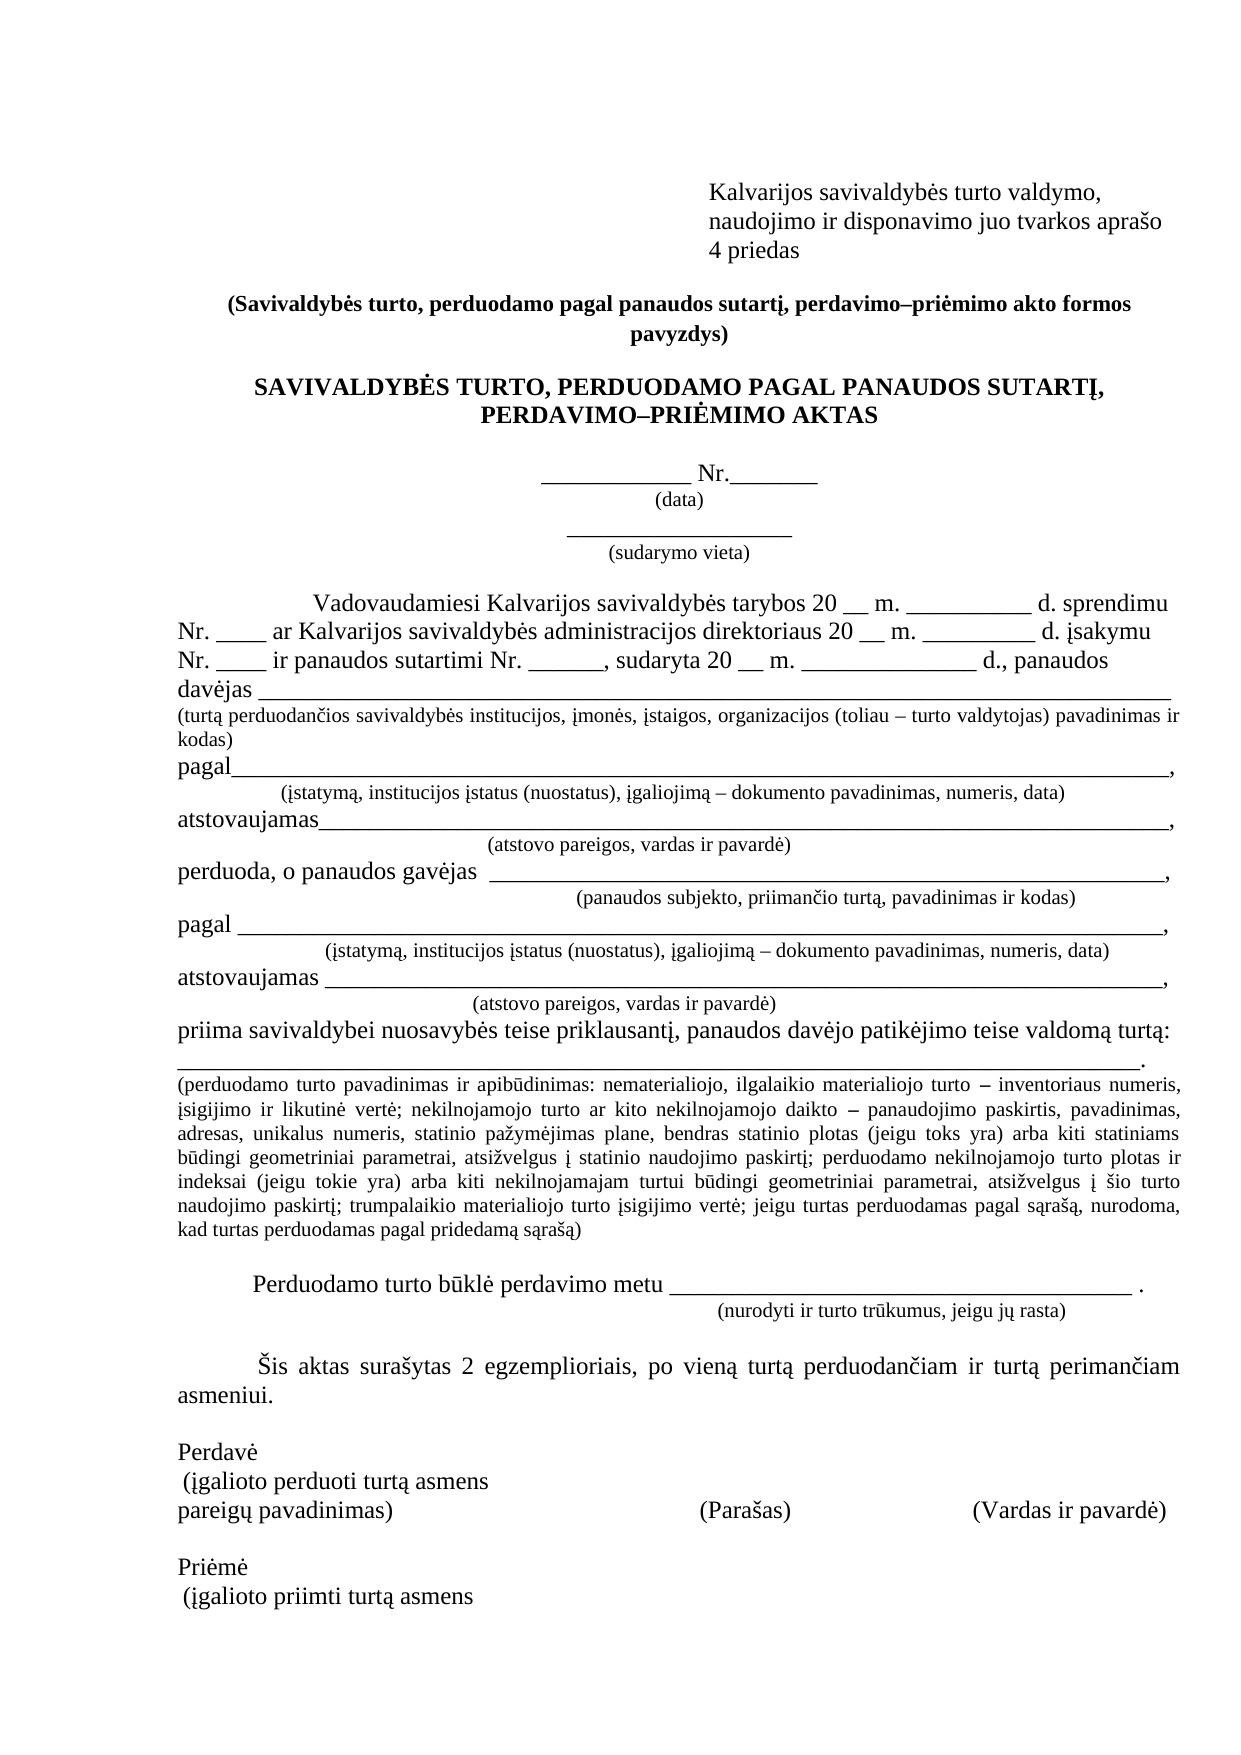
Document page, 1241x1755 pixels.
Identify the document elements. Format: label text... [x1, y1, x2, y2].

text (data) [177, 487, 1181, 511]
text (turtą perduodančios savivaldybės institucijos, įmonės, įstaigos, organizacijos (toliau – turto valdytojas) pavadinimas ir kodas) [177, 703, 1181, 751]
text perduoda, o panaudos gavėjas ______________________________________________________, [177, 856, 1181, 885]
text (panaudos subjekto, priimančio turtą, pavadinimas ir kodas) [177, 885, 1181, 909]
text Kalvarijos savivaldybės turto valdymo, [709, 177, 1181, 206]
text (atstovo pareigos, vardas ir pavardė) [177, 991, 1181, 1015]
text _____________________________________________________________________________. (perduodamo turto pavadinimas ir apibūdinimas: nematerialiojo, ilgalaikio materialiojo turto – inventoriaus numeris, įsigijimo ir likutinė vertė; nekilnojamojo turto ar kito nekilnojamojo daikto – panaudojimo paskirtis, pavadinimas, adresas, unikalus numeris, statinio pažymėjimas plane, bendras statinio plotas (jeigu toks yra) arba kiti statiniams būdingi geometriniai parametrai, atsižvelgus į statinio naudojimo paskirtį; perduodamo nekilnojamojo turto plotas ir indeksai (jeigu tokie yra) arba kiti nekilnojamajam turtui būdingi geometriniai parametrai, atsižvelgus į šio turto naudojimo paskirtį; trumpalaikio materialiojo turto įsigijimo vertė; jeigu turtas perduodamas pagal sąrašą, nurodoma, kad turtas perduodamas pagal pridedamą sąrašą) [177, 1044, 1181, 1241]
text (įstatymą, institucijos įstatus (nuostatus), įgaliojimą – dokumento pavadinimas, numeris, data) [177, 938, 1181, 962]
text (įgalioto priimti turtą asmens [177, 1581, 1181, 1610]
text Perduodamo turto būklė perdavimo metu _____________________________________ . [177, 1269, 1181, 1298]
text atstovaujamas____________________________________________________________________, [177, 804, 1181, 832]
text Perdavė [177, 1437, 1181, 1466]
text Šis aktas surašytas 2 egzemplioriais, po vieną turtą perduodančiam ir turtą perimančiam asmeniui. [177, 1351, 1181, 1409]
text SAVIVALDYBĖS TURTO, PERDUODAMO PAGAL PANAUDOS SUTARTĮ, PERDAVIMO–PRIĖMIMO AKTAS [177, 372, 1181, 429]
text (įstatymą, institucijos įstatus (nuostatus), įgaliojimą – dokumento pavadinimas, numeris, data) [177, 779, 1181, 804]
text pagal __________________________________________________________________________, [177, 909, 1181, 938]
text (sudarymo vieta) [177, 539, 1181, 564]
text Priėmė [177, 1552, 1181, 1581]
text priima savivaldybei nuosavybės teise priklausantį, panaudos davėjo patikėjimo teise valdomą turtą: [177, 1015, 1181, 1044]
text __________________ [177, 511, 1181, 539]
text Vadovaudamiesi Kalvarijos savivaldybės tarybos 20 __ m. __________ d. sprendimu Nr. ____ ar Kalvarijos savivaldybės administracijos direktoriaus 20 __ m. _________ d. įsakymu Nr. ____ ir panaudos sutartimi Nr. ______, sudaryta 20 __ m. ______________ d., panaudos davėjas _________________________________________________________________________ [177, 588, 1181, 703]
text (atstovo pareigos, vardas ir pavardė) [177, 832, 1181, 856]
text (nurodyti ir turto trūkumus, jeigu jų rasta) [582, 1298, 1181, 1322]
text naudojimo ir disponavimo juo tvarkos aprašo [709, 206, 1181, 235]
text ____________ Nr._______ [177, 458, 1181, 487]
text pareigų pavadinimas) (Parašas) (Vardas ir pavardė) [177, 1495, 1181, 1524]
text (įgalioto perduoti turtą asmens [177, 1466, 1181, 1495]
text pagal___________________________________________________________________________, [177, 751, 1181, 779]
text (Savivaldybės turto, perduodamo pagal panaudos sutartį, perdavimo–priėmimo akto formos pavyzdys) [177, 290, 1181, 346]
text atstovaujamas ___________________________________________________________________, [177, 962, 1181, 991]
text 4 priedas [709, 235, 1181, 263]
